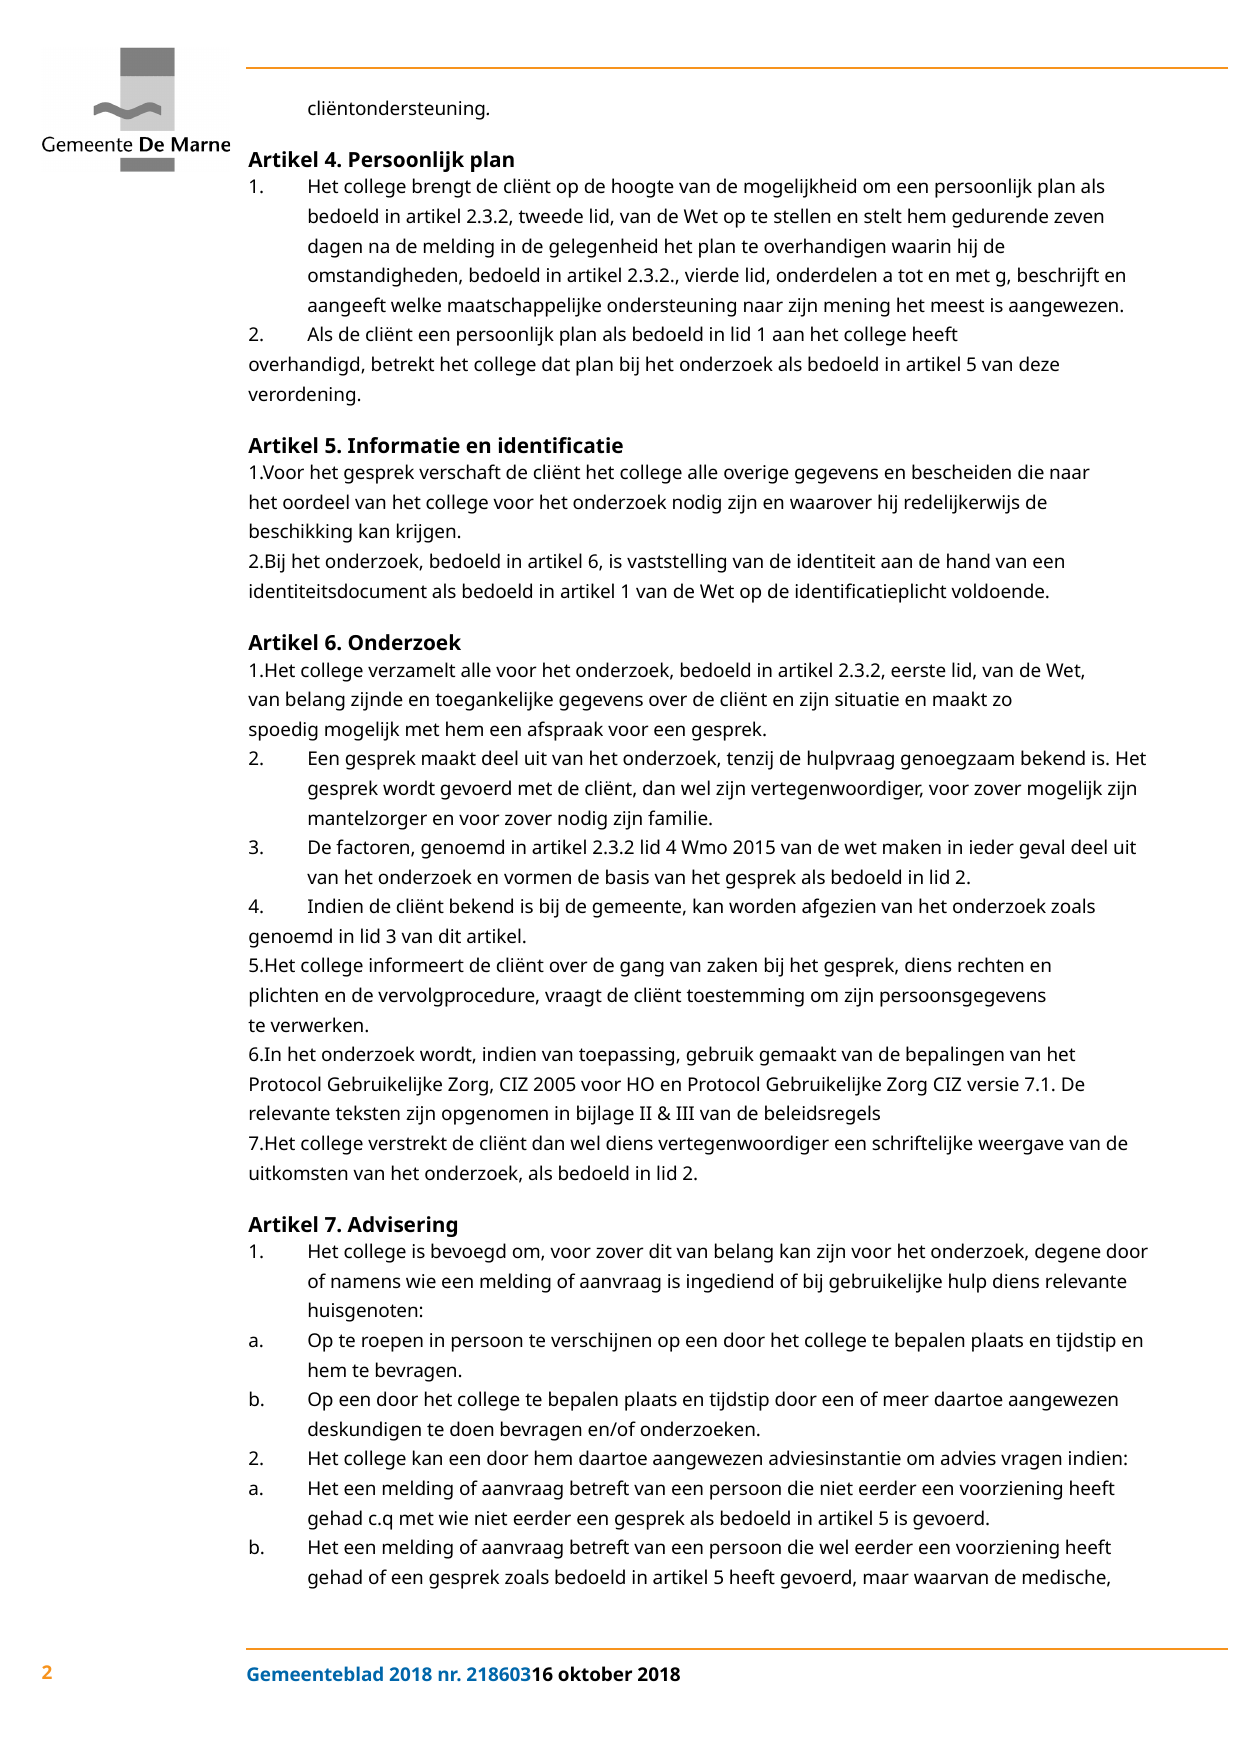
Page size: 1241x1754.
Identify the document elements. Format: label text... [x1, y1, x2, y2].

text 6.In het onderzoek wordt, indien van toepassing, gebruik gemaakt van de bepalingen van het [248, 1041, 1152, 1067]
list Op een door het college te bepalen plaats en tijdstip door een of meer daartoe aangewezen deskundigen te doen bevragen en/of onderzoeken. [248, 1386, 1152, 1442]
list Het college kan een door hem daartoe aangewezen adviesinstantie om advies vragen indien: [248, 1446, 1152, 1471]
list Als de cliënt een persoonlijk plan als bedoeld in lid 1 aan het college heeft [248, 322, 1152, 347]
picture [41, 47, 231, 172]
text te verwerken. [248, 1012, 1152, 1037]
list Indien de cliënt bekend is bij de gemeente, kan worden afgezien van het onderzoek zoals [248, 893, 1152, 919]
text 7.Het college verstrekt de cliënt dan wel diens vertegenwoordiger een schriftelijke weergave van de uitkomsten van het onderzoek, als bedoeld in lid 2. [248, 1130, 1152, 1185]
list Het college is bevoegd om, voor zover dit van belang kan zijn voor het onderzoek, degene door of namens wie een melding of aanvraag is ingediend of bij gebruikelijke hulp diens relevante huisgenoten: [248, 1238, 1152, 1323]
text het oordeel van het college voor het onderzoek nodig zijn en waarover hij redelijkerwijs de [248, 489, 1152, 515]
text beschikking kan krijgen. [248, 519, 1152, 544]
list Op te roepen in persoon te verschijnen op een door het college te bepalen plaats en tijdstip en hem te bevragen. [248, 1327, 1152, 1383]
text genoemd in lid 3 van dit artikel. [248, 923, 1152, 949]
text 5.Het college informeert de cliënt over de gang van zaken bij het gesprek, diens rechten en [248, 953, 1152, 978]
text overhandigd, betrekt het college dat plan bij het onderzoek als bedoeld in artikel 5 van deze verordening. [248, 351, 1152, 406]
text Artikel 4. Persoonlijk plan [248, 145, 1152, 174]
text 1.Voor het gesprek verschaft de cliënt het college alle overige gegevens en bescheiden die naar [248, 459, 1152, 485]
list cliëntondersteuning. [248, 95, 1152, 121]
text Artikel 5. Informatie en identificatie [248, 431, 1152, 459]
list Het een melding of aanvraag betreft van een persoon die wel eerder een voorziening heeft gehad of een gesprek zoals bedoeld in artikel 5 heeft gevoerd, maar waarvan de medische, [248, 1534, 1152, 1590]
text van belang zijnde en toegankelijke gegevens over de cliënt en zijn situatie en maakt zo [248, 686, 1152, 712]
text 1.Het college verzamelt alle voor het onderzoek, bedoeld in artikel 2.3.2, eerste lid, van de Wet, [248, 657, 1152, 682]
text plichten en de vervolgprocedure, vraagt de cliënt toestemming om zijn persoonsgegevens [248, 982, 1152, 1008]
text spoedig mogelijk met hem een afspraak voor een gesprek. [248, 716, 1152, 742]
text Artikel 6. Onderzoek [248, 628, 1152, 657]
list Het college brengt de cliënt op de hoogte van de mogelijkheid om een persoonlijk plan als bedoeld in artikel 2.3.2, tweede lid, van de Wet op te stellen en stelt hem gedurende zeven dagen na de melding in de gelegenheid het plan te overhandigen waarin hij de omstandigheden, bedoeld in artikel 2.3.2., vierde lid, onderdelen a tot en met g, beschrijft en aangeeft welke maatschappelijke ondersteuning naar zijn mening het meest is aangewezen. [248, 174, 1152, 318]
text Artikel 7. Advisering [248, 1210, 1152, 1238]
list Het een melding of aanvraag betreft van een persoon die niet eerder een voorziening heeft gehad c.q met wie niet eerder een gesprek als bedoeld in artikel 5 is gevoerd. [248, 1475, 1152, 1531]
text Protocol Gebruikelijke Zorg, CIZ 2005 voor HO en Protocol Gebruikelijke Zorg CIZ versie 7.1. De relevante teksten zijn opgenomen in bijlage II & III van de beleidsregels [248, 1071, 1152, 1126]
text 2.Bij het onderzoek, bedoeld in artikel 6, is vaststelling van de identiteit aan de hand van een identiteitsdocument als bedoeld in artikel 1 van de Wet op de identificatieplicht voldoende. [248, 548, 1152, 604]
list De factoren, genoemd in artikel 2.3.2 lid 4 Wmo 2015 van de wet maken in ieder geval deel uit van het onderzoek en vormen de basis van het gesprek als bedoeld in lid 2. [248, 834, 1152, 889]
list Een gesprek maakt deel uit van het onderzoek, tenzij de hulpvraag genoegzaam bekend is. Het gesprek wordt gevoerd met de cliënt, dan wel zijn vertegenwoordiger, voor zover mogelijk zijn mantelzorger en voor zover nodig zijn familie. [248, 746, 1152, 830]
